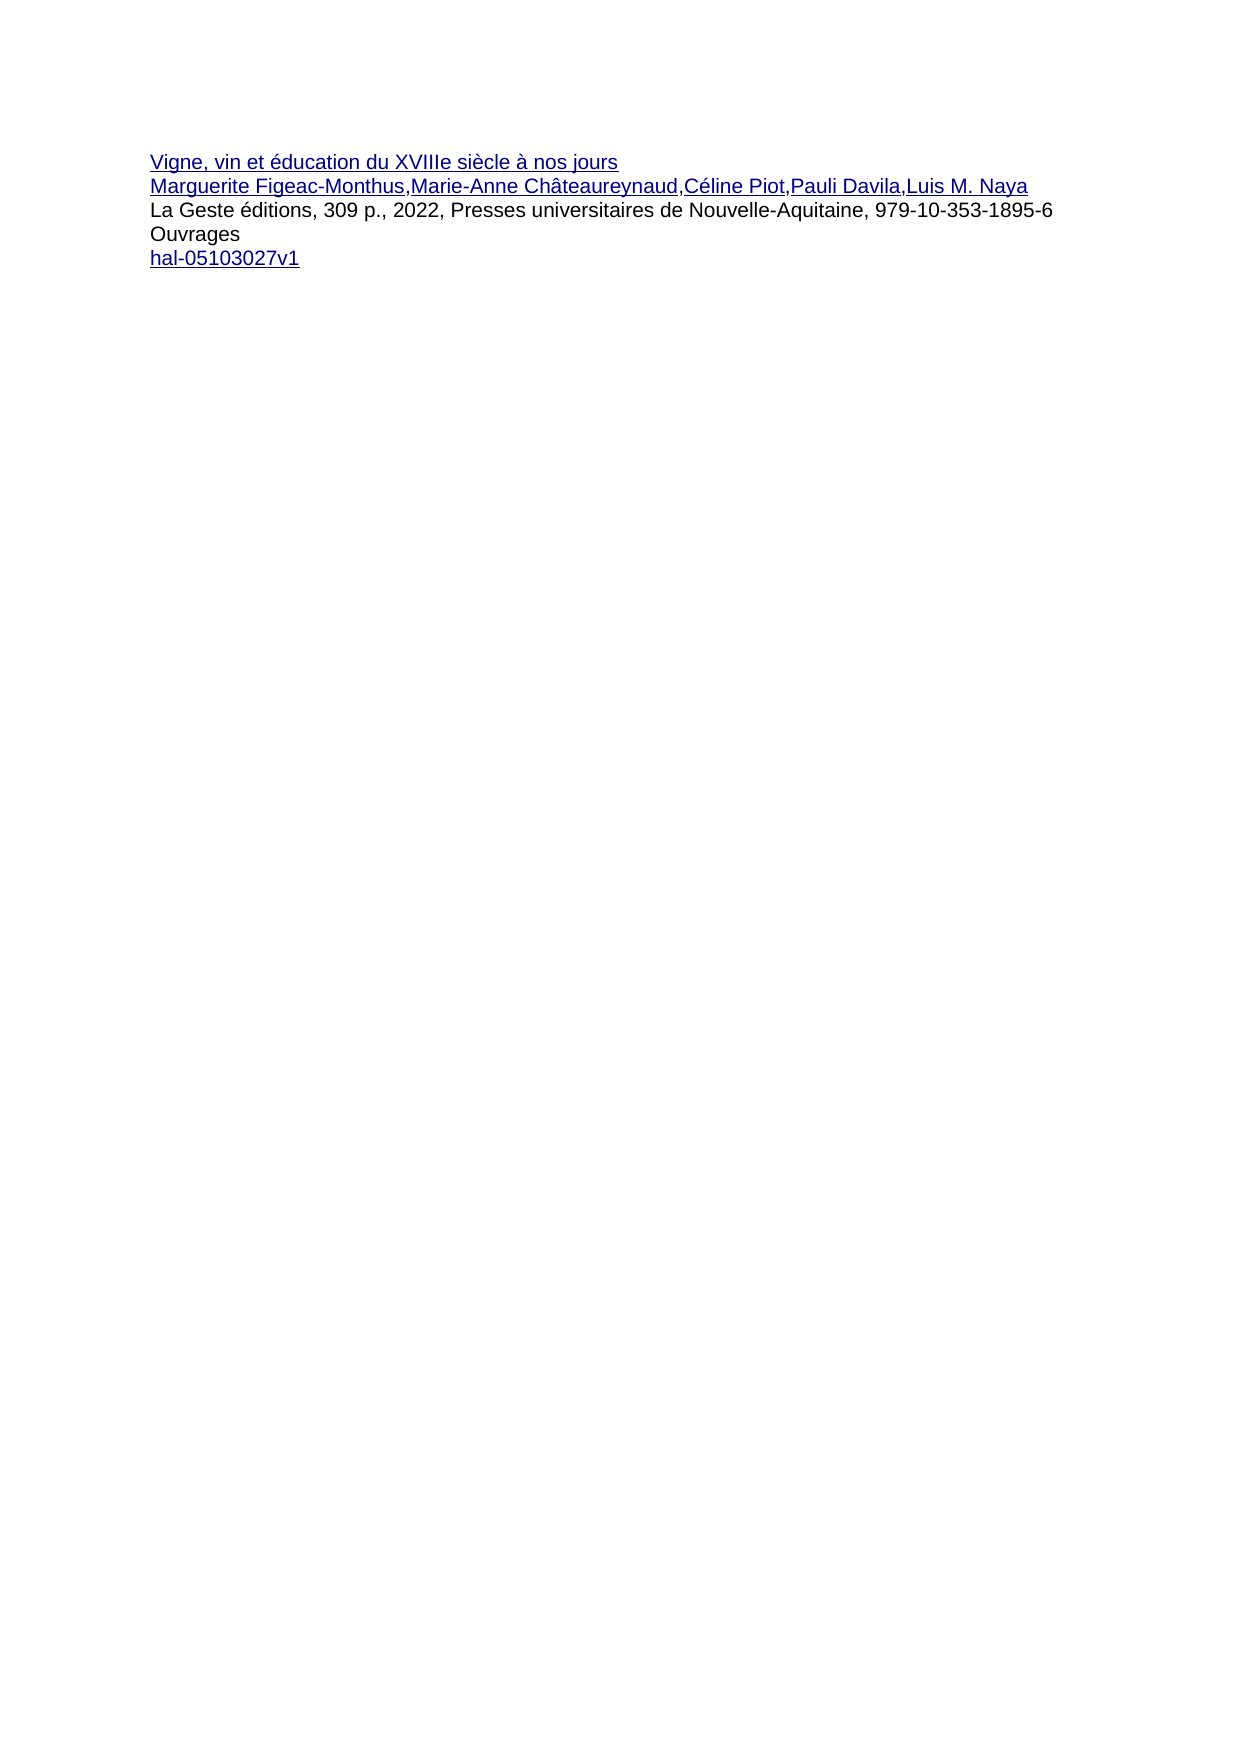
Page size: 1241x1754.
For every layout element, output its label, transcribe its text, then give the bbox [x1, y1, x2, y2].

table_cell Vigne, vin et éducation du XVIIIe siècle à nos jours Marguerite Figeac-Monthus,Marie-Anne Châteaureynaud,Céline Piot,Pauli Davila,Luis M. Naya La Geste éditions, 309 p., 2022, Presses universitaires de Nouvelle-Aquitaine, 979-10-353-1895-6 Ouvrages hal-05103027v1 [150, 150, 1090, 270]
